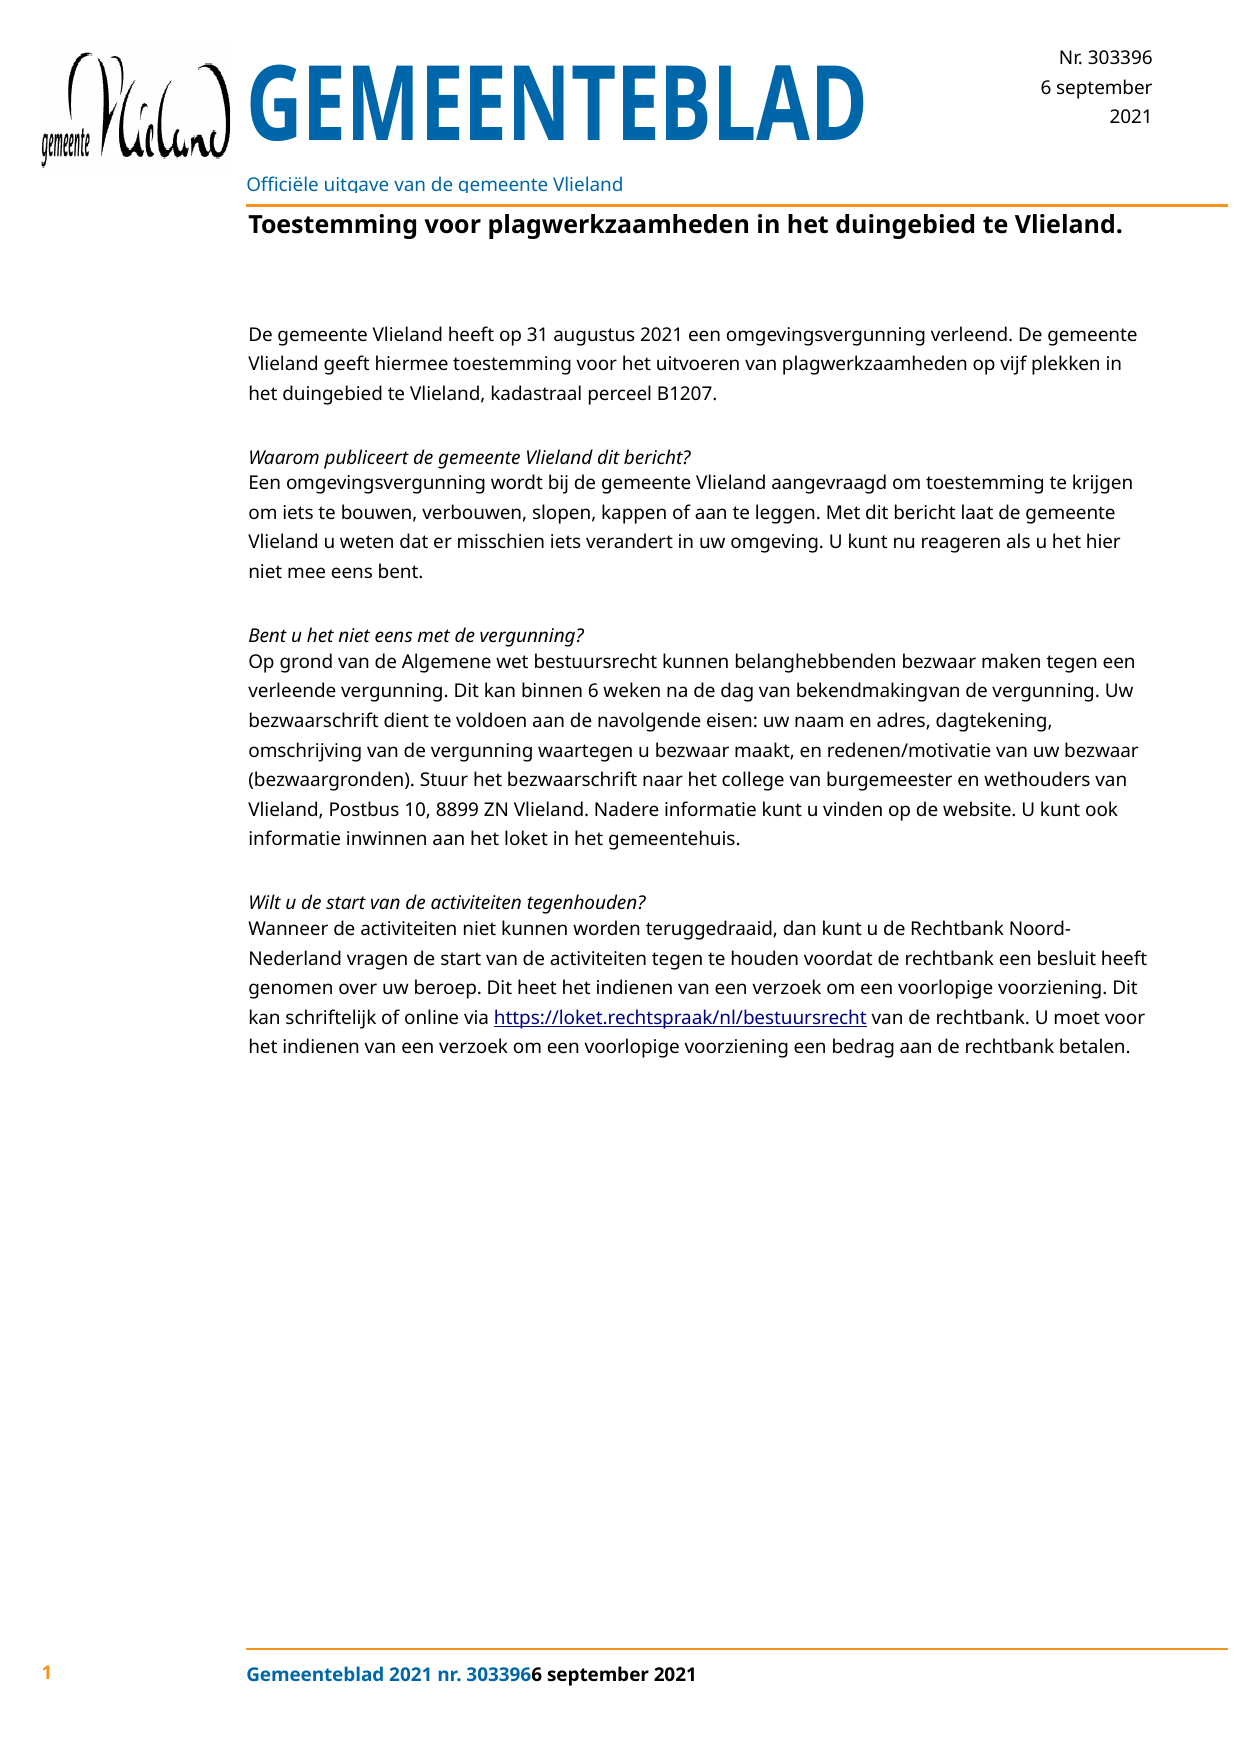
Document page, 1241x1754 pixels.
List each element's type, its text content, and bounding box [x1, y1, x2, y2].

text Waarom publiceert de gemeente Vlieland dit bericht? [248, 444, 1152, 469]
text Een omgevingsvergunning wordt bij de gemeente Vlieland aangevraagd om toestemming te krijgen om iets te bouwen, verbouwen, slopen, kappen of aan te leggen. Met dit bericht laat de gemeente Vlieland u weten dat er misschien iets verandert in uw omgeving. U kunt nu reageren als u het hier niet mee eens bent. [248, 469, 1152, 584]
text Op grond van de Algemene wet bestuursrecht kunnen belanghebbenden bezwaar maken tegen een verleende vergunning. Dit kan binnen 6 weken na de dag van bekendmakingvan de vergunning. Uw bezwaarschrift dient te voldoen aan de navolgende eisen: uw naam en adres, dagtekening, omschrijving van de vergunning waartegen u bezwaar maakt, en redenen/motivatie van uw bezwaar (bezwaargronden). Stuur het bezwaarschrift naar het college van burgemeester en wethouders van Vlieland, Postbus 10, 8899 ZN Vlieland. Nadere informatie kunt u vinden op de website. U kunt ook informatie inwinnen aan het loket in het gemeentehuis. [248, 648, 1152, 851]
text De gemeente Vlieland heeft op 31 augustus 2021 een omgevingsvergunning verleend. De gemeente Vlieland geeft hiermee toestemming voor het uitvoeren van plagwerkzaamheden op vijf plekken in het duingebied te Vlieland, kadastraal perceel B1207. [248, 321, 1152, 406]
picture [41, 47, 231, 172]
text Wanneer de activiteiten niet kunnen worden teruggedraaid, dan kunt u de Rechtbank Noord-Nederland vragen de start van de activiteiten tegen te houden voordat de rechtbank een besluit heeft genomen over uw beroep. Dit heet het indienen van een verzoek om een voorlopige voorziening. Dit kan schriftelijk of online via https://loket.rechtspraak/nl/bestuursrecht van de rechtbank. U moet voor het indienen van een verzoek om een voorlopige voorziening een bedrag aan de rechtbank betalen. [248, 915, 1152, 1059]
text Bent u het niet eens met de vergunning? [248, 622, 1152, 648]
text Toestemming voor plagwerkzaamheden in het duingebied te Vlieland. [248, 207, 1152, 241]
text Wilt u de start van de activiteiten tegenhouden? [248, 889, 1152, 915]
